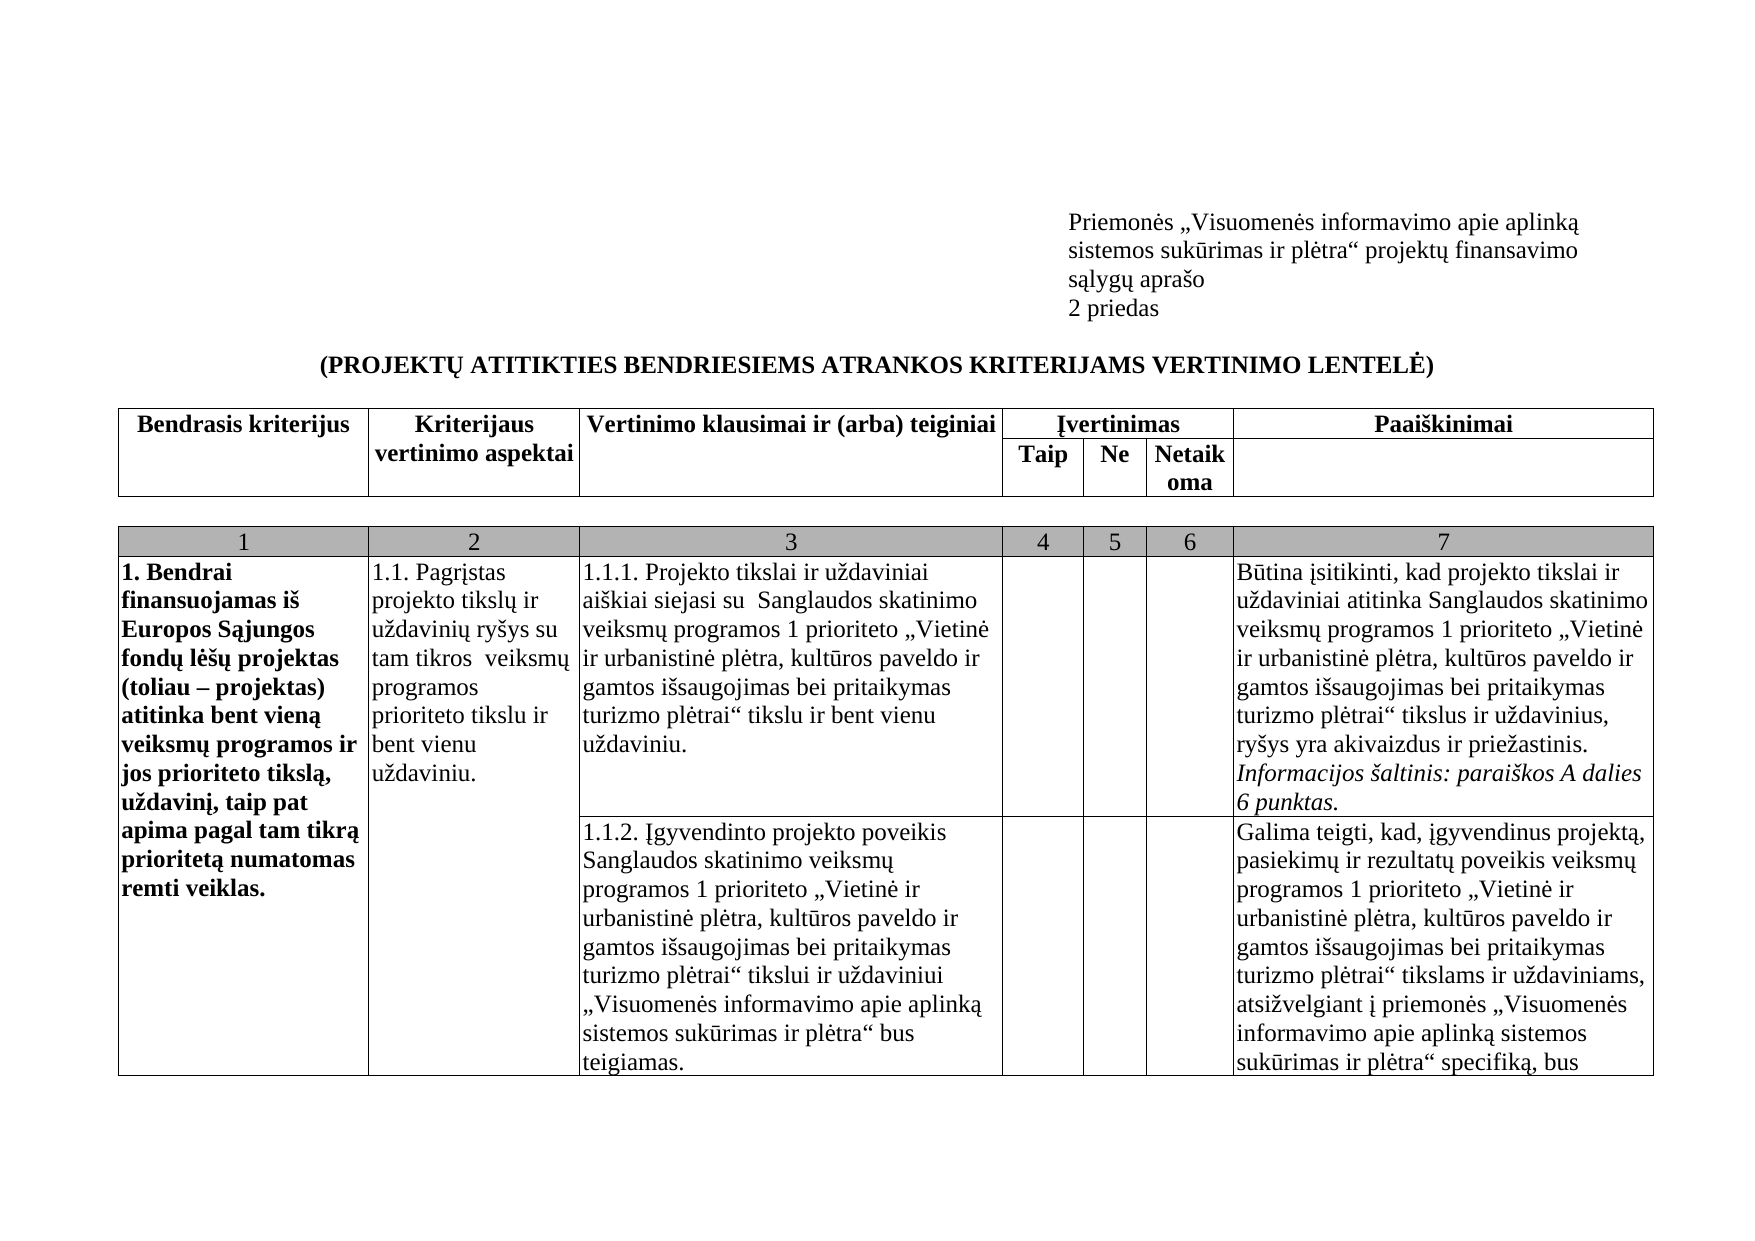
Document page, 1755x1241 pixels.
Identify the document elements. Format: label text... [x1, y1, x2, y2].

table_header 2 [369, 527, 579, 556]
table_cell Taip [1003, 439, 1083, 496]
table_header 5 [1084, 527, 1146, 556]
table_header 4 [1003, 527, 1083, 556]
text (PROJEKTŲ ATITIKTIES BENDRIESIEMS ATRANKOS KRITERIJAMS VERTINIMO LENTELĖ) [118, 350, 1636, 379]
table_header Kriterijaus vertinimo aspektai [369, 409, 579, 496]
table_cell Būtina įsitikinti, kad projekto tikslai ir uždaviniai atitinka Sanglaudos skatinimo veiksmų programos 1 prioriteto „Vietinė ir urbanistinė plėtra, kultūros paveldo ir gamtos išsaugojimas bei pritaikymas turizmo plėtrai“ tikslus ir uždavinius, ryšys yra akivaizdus ir priežastinis. Informacijos šaltinis: paraiškos A dalies 6 punktas. [1234, 557, 1653, 816]
table_cell [1084, 817, 1146, 1075]
table_cell [1084, 557, 1146, 816]
table_cell 1.1.2. Įgyvendinto projekto poveikis Sanglaudos skatinimo veiksmų programos 1 prioriteto „Vietinė ir urbanistinė plėtra, kultūros paveldo ir gamtos išsaugojimas bei pritaikymas turizmo plėtrai“ tikslui ir uždaviniui „Visuomenės informavimo apie aplinką sistemos sukūrimas ir plėtra“ bus teigiamas. [580, 817, 1002, 1075]
table_header 7 [1234, 527, 1653, 556]
table_cell [1147, 817, 1233, 1075]
table_header 3 [580, 527, 1002, 556]
table_cell 1. Bendrai finansuojamas iš Europos Sąjungos fondų lėšų projektas (toliau – projektas) atitinka bent vieną veiksmų programos ir jos prioriteto tikslą, uždavinį, taip pat apima pagal tam tikrą prioritetą numatomas remti veiklas. [119, 557, 368, 1075]
table_cell [1003, 817, 1083, 1075]
table_cell [1003, 557, 1083, 816]
table_cell Netaikoma [1147, 439, 1233, 496]
table_cell [1147, 557, 1233, 816]
table_header Vertinimo klausimai ir (arba) teiginiai [580, 409, 1002, 496]
table_cell Galima teigti, kad, įgyvendinus projektą, pasiekimų ir rezultatų poveikis veiksmų programos 1 prioriteto „Vietinė ir urbanistinė plėtra, kultūros paveldo ir gamtos išsaugojimas bei pritaikymas turizmo plėtrai“ tikslams ir uždaviniams, atsižvelgiant į priemonės „Visuomenės informavimo apie aplinką sistemos sukūrimas ir plėtra“ specifiką, bus [1234, 817, 1653, 1075]
table_cell 1.1.1. Projekto tikslai ir uždaviniai aiškiai siejasi su Sanglaudos skatinimo veiksmų programos 1 prioriteto „Vietinė ir urbanistinė plėtra, kultūros paveldo ir gamtos išsaugojimas bei pritaikymas turizmo plėtrai“ tikslu ir bent vienu uždaviniu. [580, 557, 1002, 816]
table_header Bendrasis kriterijus [119, 409, 368, 496]
text 2 priedas [1068, 293, 1636, 322]
text Priemonės „Visuomenės informavimo apie aplinką sistemos sukūrimas ir plėtra“ projektų finansavimo sąlygų aprašo [1068, 207, 1636, 293]
table_header 1 [119, 527, 368, 556]
table_header Paaiškinimai [1234, 409, 1653, 438]
table_header Įvertinimas [1003, 409, 1233, 438]
table_cell [1234, 439, 1653, 496]
table_cell 1.1. Pagrįstas projekto tikslų ir uždavinių ryšys su tam tikros veiksmų programos prioriteto tikslu ir bent vienu uždaviniu. [369, 557, 579, 1075]
table_header 6 [1147, 527, 1233, 556]
table_cell Ne [1084, 439, 1146, 496]
